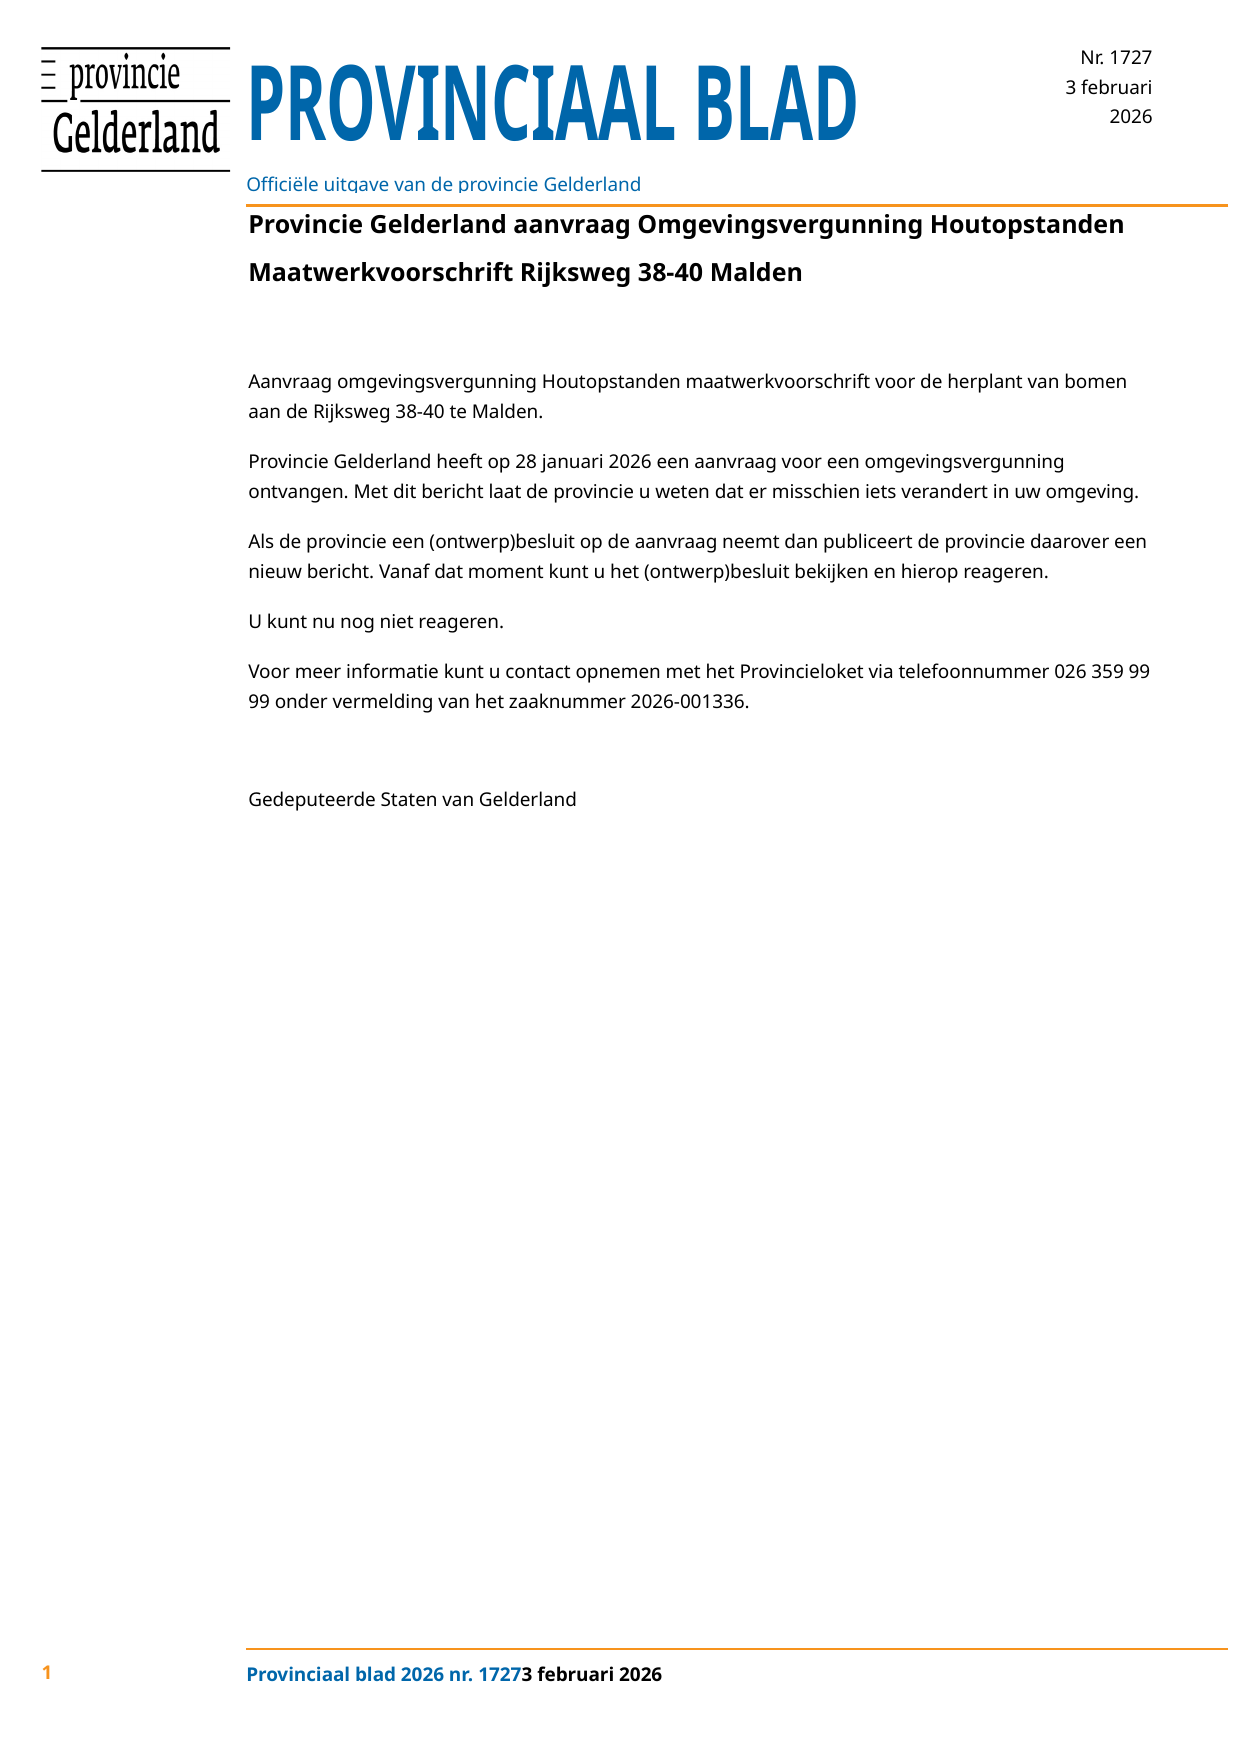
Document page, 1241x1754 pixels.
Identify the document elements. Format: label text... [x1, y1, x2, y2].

text Voor meer informatie kunt u contact opnemen met het Provincieloket via telefoonnummer 026 359 99 99 onder vermelding van het zaaknummer 2026-001336. [248, 659, 1152, 714]
picture [41, 47, 231, 172]
text Gedeputeerde Staten van Gelderland [248, 787, 1152, 812]
text Als de provincie een (ontwerp)besluit op de aanvraag neemt dan publiceert de provincie daarover een nieuw bericht. Vanaf dat moment kunt u het (ontwerp)besluit bekijken en hierop reageren. [248, 528, 1152, 584]
text Provincie Gelderland heeft op 28 januari 2026 een aanvraag voor een omgevingsvergunning ontvangen. Met dit bericht laat de provincie u weten dat er misschien iets verandert in uw omgeving. [248, 448, 1152, 504]
text Aanvraag omgevingsvergunning Houtopstanden maatwerkvoorschrift voor de herplant van bomen aan de Rijksweg 38-40 te Malden. [248, 368, 1152, 424]
text Provincie Gelderland aanvraag Omgevingsvergunning Houtopstanden Maatwerkvoorschrift Rijksweg 38-40 Malden [248, 207, 1152, 288]
text U kunt nu nog niet reageren. [248, 608, 1152, 634]
